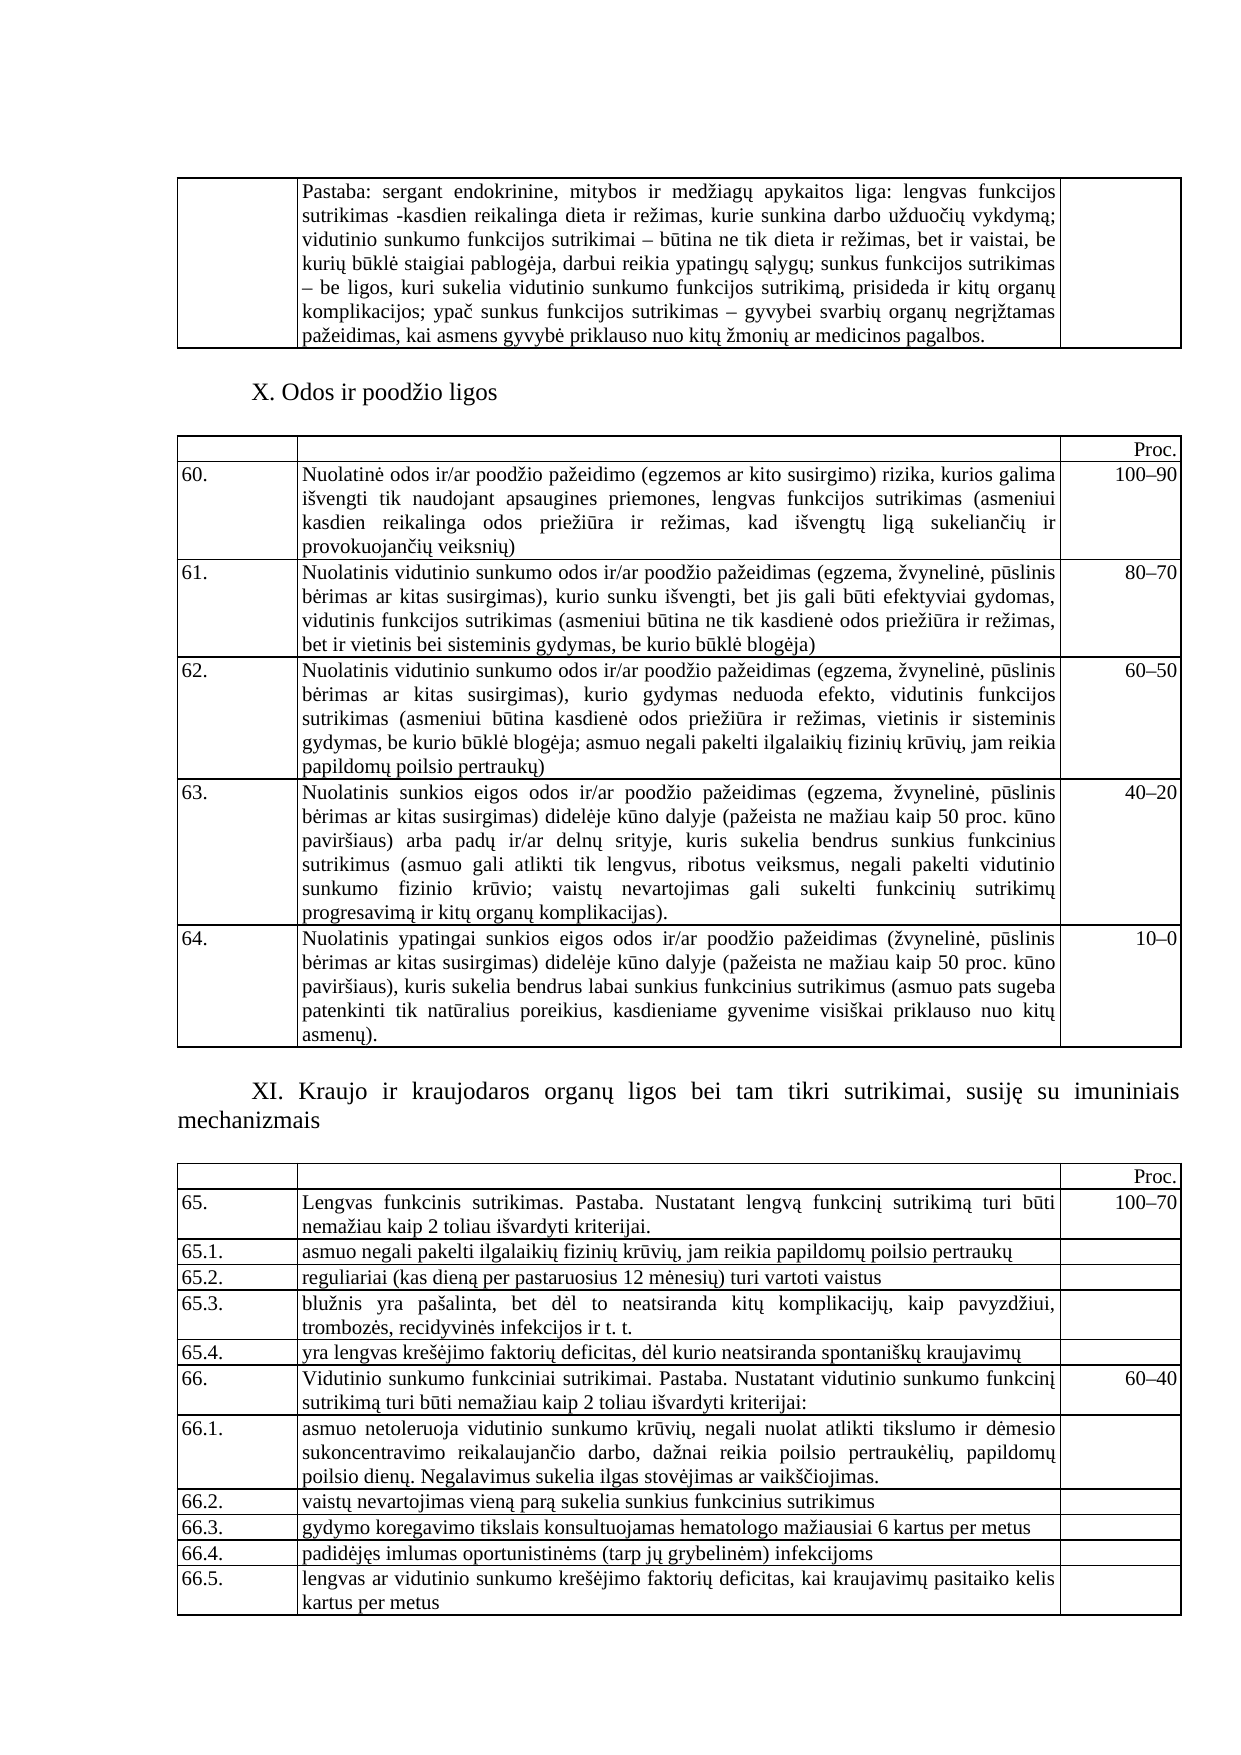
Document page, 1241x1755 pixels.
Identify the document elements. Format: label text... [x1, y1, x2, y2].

table_cell asmuo netoleruoja vidutinio sunkumo krūvių, negali nuolat atlikti tikslumo ir dėmesio sukoncentravimo reikalaujančio darbo, dažnai reikia poilsio pertraukėlių, papildomų poilsio dienų. Negalavimus sukelia ilgas stovėjimas ar vaikščiojimas. [298, 1416, 1060, 1488]
table_cell [1061, 179, 1180, 347]
table_cell yra lengvas krešėjimo faktorių deficitas, dėl kurio neatsiranda spontaniškų kraujavimų [298, 1340, 1060, 1364]
table_header [178, 437, 297, 461]
table_cell 63. [178, 780, 297, 924]
table_cell [1061, 1240, 1180, 1263]
table_cell 10–0 [1061, 926, 1180, 1046]
table_cell 66.3. [178, 1515, 297, 1539]
table_cell 66.4. [178, 1541, 297, 1565]
table_cell 40–20 [1061, 780, 1180, 924]
table_cell 60–50 [1061, 658, 1180, 778]
text X. Odos ir poodžio ligos [177, 377, 1181, 406]
table_cell [1061, 1566, 1180, 1614]
table_cell 62. [178, 658, 297, 778]
table_cell Nuolatinis ypatingai sunkios eigos odos ir/ar poodžio pažeidimas (žvynelinė, pūslinis bėrimas ar kitas susirgimas) didelėje kūno dalyje (pažeista ne mažiau kaip 50 proc. kūno paviršiaus), kuris sukelia bendrus labai sunkius funkcinius sutrikimus (asmuo pats sugeba patenkinti tik natūralius poreikius, kasdieniame gyvenime visiškai priklauso nuo kitų asmenų). [298, 926, 1060, 1046]
table_cell 66. [178, 1366, 297, 1414]
table_header Proc. [1061, 437, 1180, 461]
table_cell [1061, 1515, 1180, 1539]
table_cell [1061, 1541, 1180, 1565]
table_cell vaistų nevartojimas vieną parą sukelia sunkius funkcinius sutrikimus [298, 1490, 1060, 1513]
table_header [178, 1164, 297, 1188]
table_cell 60–40 [1061, 1366, 1180, 1414]
table_cell 100–90 [1061, 462, 1180, 558]
table_cell Nuolatinis vidutinio sunkumo odos ir/ar poodžio pažeidimas (egzema, žvynelinė, pūslinis bėrimas ar kitas susirgimas), kurio gydymas neduoda efekto, vidutinis funkcijos sutrikimas (asmeniui būtina kasdienė odos priežiūra ir režimas, vietinis ir sisteminis gydymas, be kurio būklė blogėja; asmuo negali pakelti ilgalaikių fizinių krūvių, jam reikia papildomų poilsio pertraukų) [298, 658, 1060, 778]
table_cell 60. [178, 462, 297, 558]
table_cell 61. [178, 560, 297, 656]
table_cell 65.4. [178, 1340, 297, 1364]
table_cell 65.3. [178, 1291, 297, 1339]
table_cell Nuolatinis vidutinio sunkumo odos ir/ar poodžio pažeidimas (egzema, žvynelinė, pūslinis bėrimas ar kitas susirgimas), kurio sunku išvengti, bet jis gali būti efektyviai gydomas, vidutinis funkcijos sutrikimas (asmeniui būtina ne tik kasdienė odos priežiūra ir režimas, bet ir vietinis bei sisteminis gydymas, be kurio būklė blogėja) [298, 560, 1060, 656]
table_cell 66.2. [178, 1490, 297, 1513]
table_cell [1061, 1416, 1180, 1488]
table_cell [1061, 1291, 1180, 1339]
table_cell [1061, 1265, 1180, 1289]
table_cell reguliariai (kas dieną per pastaruosius 12 mėnesių) turi vartoti vaistus [298, 1265, 1060, 1289]
table_cell Nuolatinė odos ir/ar poodžio pažeidimo (egzemos ar kito susirgimo) rizika, kurios galima išvengti tik naudojant apsaugines priemones, lengvas funkcijos sutrikimas (asmeniui kasdien reikalinga odos priežiūra ir režimas, kad išvengtų ligą sukeliančių ir provokuojančių veiksnių) [298, 462, 1060, 558]
table_header [298, 1164, 1060, 1188]
table_cell 65. [178, 1190, 297, 1238]
table_cell Lengvas funkcinis sutrikimas. Pastaba. Nustatant lengvą funkcinį sutrikimą turi būti nemažiau kaip 2 toliau išvardyti kriterijai. [298, 1190, 1060, 1238]
table_cell [1061, 1340, 1180, 1364]
table_cell 65.1. [178, 1240, 297, 1263]
table_cell 66.5. [178, 1566, 297, 1614]
table_cell Nuolatinis sunkios eigos odos ir/ar poodžio pažeidimas (egzema, žvynelinė, pūslinis bėrimas ar kitas susirgimas) didelėje kūno dalyje (pažeista ne mažiau kaip 50 proc. kūno paviršiaus) arba padų ir/ar delnų srityje, kuris sukelia bendrus sunkius funkcinius sutrikimus (asmuo gali atlikti tik lengvus, ribotus veiksmus, negali pakelti vidutinio sunkumo fizinio krūvio; vaistų nevartojimas gali sukelti funkcinių sutrikimų progresavimą ir kitų organų komplikacijas). [298, 780, 1060, 924]
table_header Proc. [1061, 1164, 1180, 1188]
table_cell Vidutinio sunkumo funkciniai sutrikimai. Pastaba. Nustatant vidutinio sunkumo funkcinį sutrikimą turi būti nemažiau kaip 2 toliau išvardyti kriterijai: [298, 1366, 1060, 1414]
table_header [298, 437, 1060, 461]
table_cell 100–70 [1061, 1190, 1180, 1238]
table_cell 80–70 [1061, 560, 1180, 656]
table_cell blužnis yra pašalinta, bet dėl to neatsiranda kitų komplikacijų, kaip pavyzdžiui, trombozės, recidyvinės infekcijos ir t. t. [298, 1291, 1060, 1339]
table_cell [1061, 1490, 1180, 1513]
table_cell [178, 179, 297, 347]
table_cell lengvas ar vidutinio sunkumo krešėjimo faktorių deficitas, kai kraujavimų pasitaiko kelis kartus per metus [298, 1566, 1060, 1614]
table_cell asmuo negali pakelti ilgalaikių fizinių krūvių, jam reikia papildomų poilsio pertraukų [298, 1240, 1060, 1263]
text XI. Kraujo ir kraujodaros organų ligos bei tam tikri sutrikimai, susiję su imuniniais mechanizmais [177, 1076, 1181, 1134]
table_cell Pastaba: sergant endokrinine, mitybos ir medžiagų apykaitos liga: lengvas funkcijos sutrikimas -kasdien reikalinga dieta ir režimas, kurie sunkina darbo užduočių vykdymą; vidutinio sunkumo funkcijos sutrikimai – būtina ne tik dieta ir režimas, bet ir vaistai, be kurių būklė staigiai pablogėja, darbui reikia ypatingų sąlygų; sunkus funkcijos sutrikimas – be ligos, kuri sukelia vidutinio sunkumo funkcijos sutrikimą, prisideda ir kitų organų komplikacijos; ypač sunkus funkcijos sutrikimas – gyvybei svarbių organų negrįžtamas pažeidimas, kai asmens gyvybė priklauso nuo kitų žmonių ar medicinos pagalbos. [298, 179, 1060, 347]
table_cell 64. [178, 926, 297, 1046]
table_cell padidėjęs imlumas oportunistinėms (tarp jų grybelinėm) infekcijoms [298, 1541, 1060, 1565]
table_cell 65.2. [178, 1265, 297, 1289]
table_cell 66.1. [178, 1416, 297, 1488]
table_cell gydymo koregavimo tikslais konsultuojamas hematologo mažiausiai 6 kartus per metus [298, 1515, 1060, 1539]
